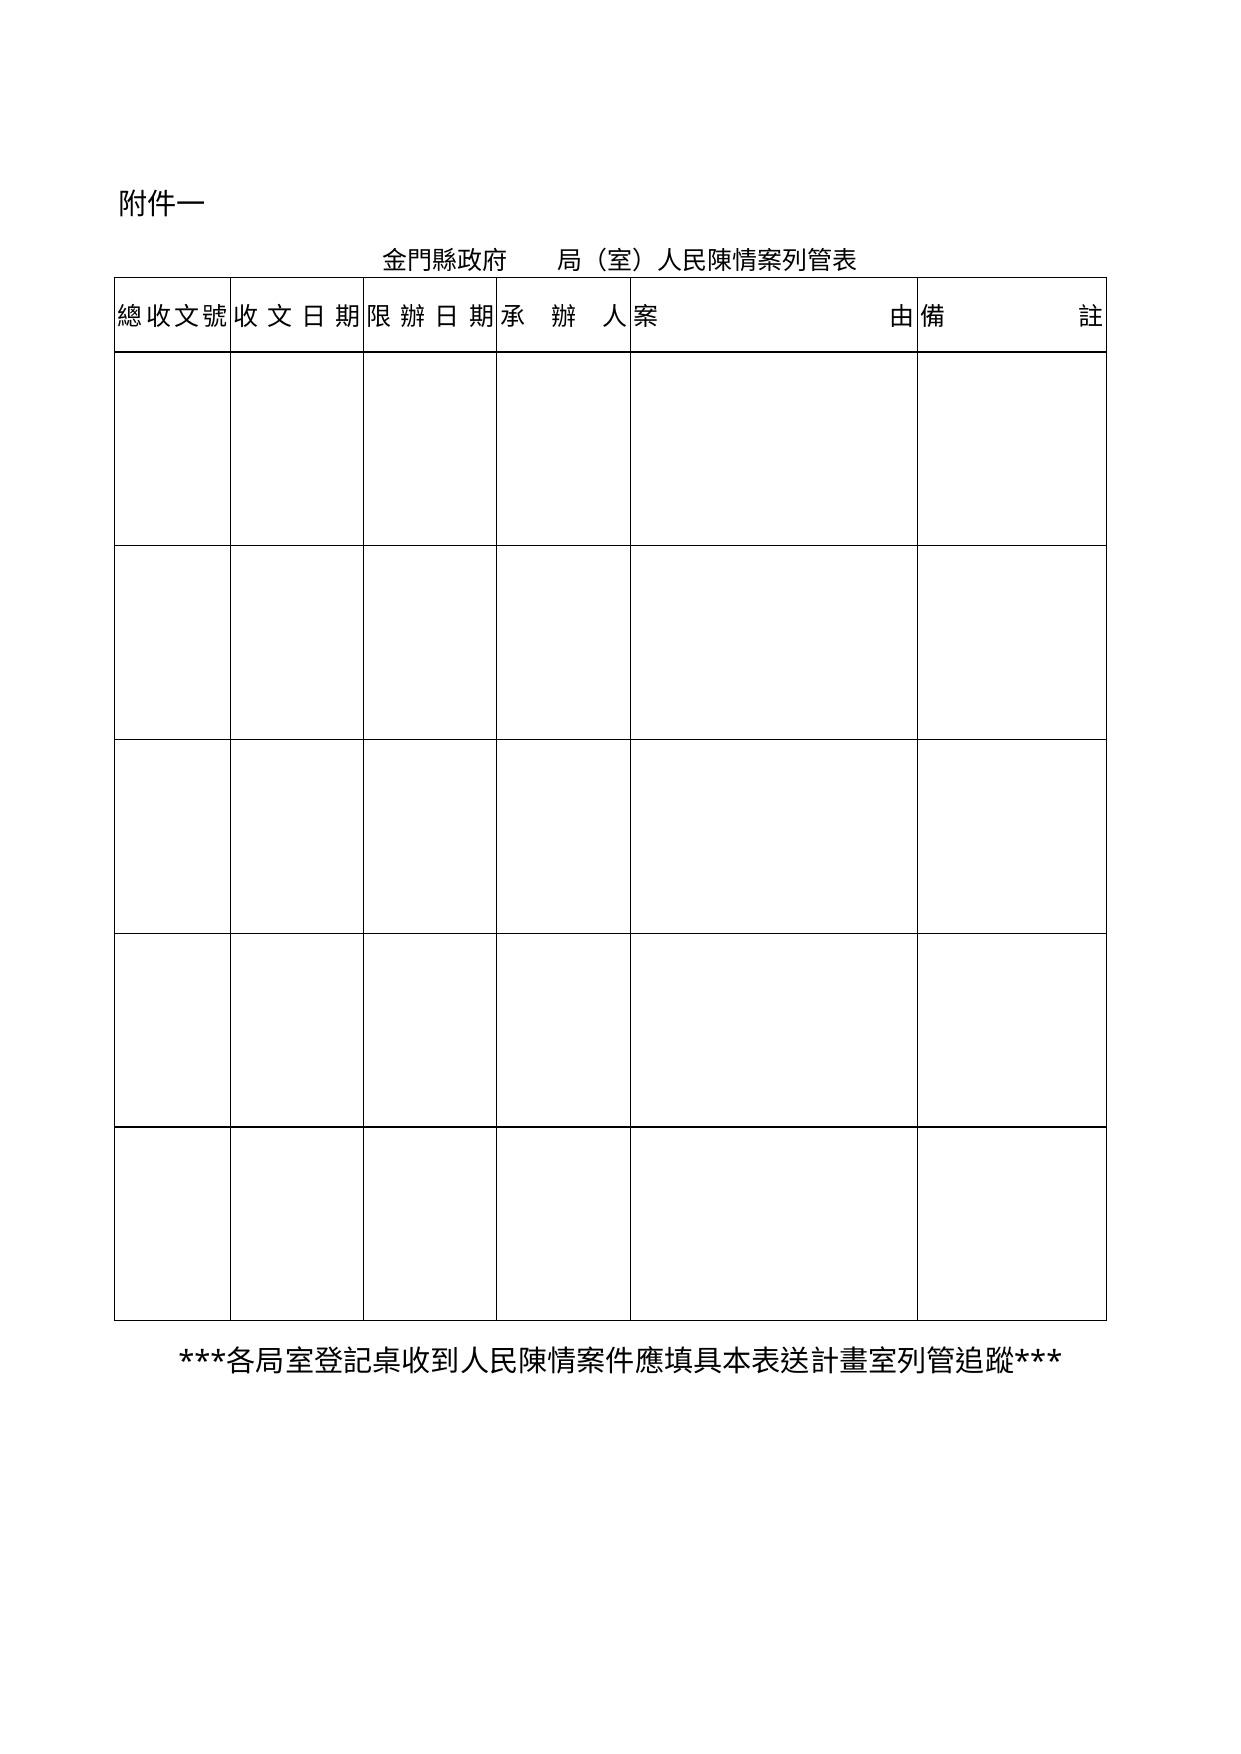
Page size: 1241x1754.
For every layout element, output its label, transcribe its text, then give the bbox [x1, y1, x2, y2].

table_header 限辦日期 [364, 278, 496, 351]
table_cell [115, 1128, 230, 1320]
table_cell [364, 546, 496, 739]
table_cell [231, 353, 363, 545]
table_cell [364, 934, 496, 1126]
table_cell [115, 934, 230, 1126]
text 金門縣政府 局（室）人民陳情案列管表 [118, 239, 1122, 277]
table_cell [918, 546, 1106, 739]
table_cell [364, 1128, 496, 1320]
table_cell [364, 740, 496, 933]
table_cell [631, 740, 917, 933]
table_cell [631, 934, 917, 1126]
table_cell [918, 1128, 1106, 1320]
table_cell [231, 1128, 363, 1320]
table_cell [497, 934, 630, 1126]
table_cell [497, 546, 630, 739]
table_cell [231, 934, 363, 1126]
table_header 承辦人 [497, 278, 630, 351]
table_cell [631, 353, 917, 545]
table_cell [364, 353, 496, 545]
table_cell [497, 1128, 630, 1320]
table_cell [497, 353, 630, 545]
table_header 備註 [918, 278, 1106, 351]
table_cell [918, 353, 1106, 545]
table_cell [115, 740, 230, 933]
table_cell [231, 740, 363, 933]
table_cell [918, 740, 1106, 933]
table_header 案由 [631, 278, 917, 351]
table_cell [497, 740, 630, 933]
table_cell [115, 353, 230, 545]
text 附件一 [118, 164, 1122, 239]
table_cell [231, 546, 363, 739]
table_cell [918, 934, 1106, 1126]
text ***各局室登記桌收到人民陳情案件應填具本表送計畫室列管追蹤*** [118, 1321, 1122, 1396]
table_header 總收文號 [115, 278, 230, 351]
table_header 收文日期 [231, 278, 363, 351]
table_cell [631, 546, 917, 739]
table_cell [631, 1128, 917, 1320]
table_cell [115, 546, 230, 739]
